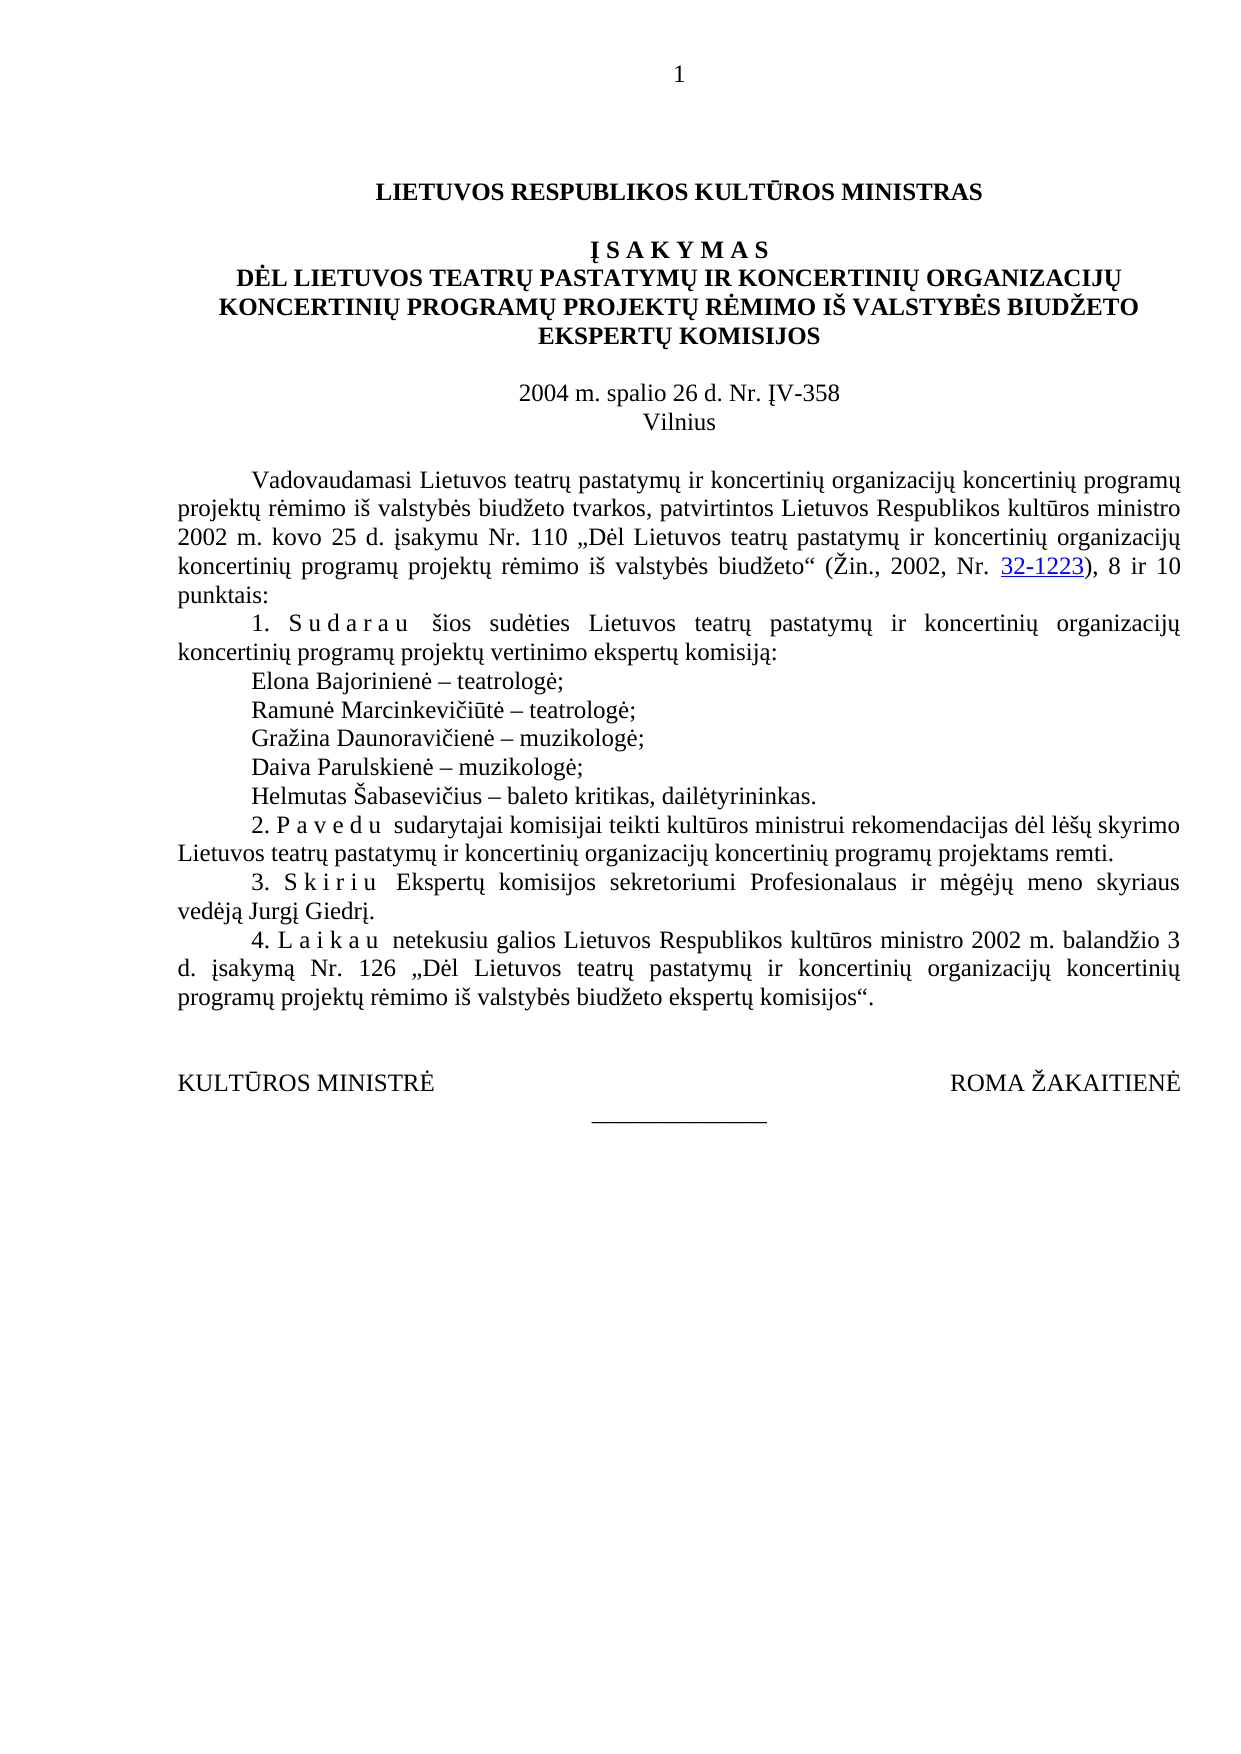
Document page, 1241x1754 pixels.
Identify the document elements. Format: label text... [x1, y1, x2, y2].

text Gražina Daunoravičienė – muzikologė; [177, 723, 1181, 752]
text Helmutas Šabasevičius – baleto kritikas, dailėtyrininkas. [177, 781, 1181, 810]
text 1. Sudarau šios sudėties Lietuvos teatrų pastatymų ir koncertinių organizacijų koncertinių programų projektų vertinimo ekspertų komisiją: [177, 608, 1181, 666]
text DĖL LIETUVOS TEATRŲ PASTATYMŲ IR KONCERTINIŲ ORGANIZACIJŲ KONCERTINIŲ PROGRAMŲ PROJEKTŲ RĖMIMO IŠ VALSTYBĖS BIUDŽETO EKSPERTŲ KOMISIJOS [177, 263, 1181, 350]
text Daiva Parulskienė – muzikologė; [177, 752, 1181, 781]
text ______________ [177, 1097, 1181, 1126]
text Ramunė Marcinkevičiūtė – teatrologė; [177, 695, 1181, 723]
text LIETUVOS RESPUBLIKOS KULTŪROS MINISTRAS [177, 177, 1181, 206]
text Į S A K Y M A S [177, 235, 1181, 263]
text Vilnius [177, 407, 1181, 436]
text Vadovaudamasi Lietuvos teatrų pastatymų ir koncertinių organizacijų koncertinių programų projektų rėmimo iš valstybės biudžeto tvarkos, patvirtintos Lietuvos Respublikos kultūros ministro 2002 m. kovo 25 d. įsakymu Nr. 110 „Dėl Lietuvos teatrų pastatymų ir koncertinių organizacijų koncertinių programų projektų rėmimo iš valstybės biudžeto“ (Žin., 2002, Nr. 32-1223), 8 ir 10 punktais: [177, 465, 1181, 608]
text 2. Pavedu sudarytajai komisijai teikti kultūros ministrui rekomendacijas dėl lėšų skyrimo Lietuvos teatrų pastatymų ir koncertinių organizacijų koncertinių programų projektams remti. [177, 810, 1181, 867]
text 3. Skiriu Ekspertų komisijos sekretoriumi Profesionalaus ir mėgėjų meno skyriaus vedėją Jurgį Giedrį. [177, 867, 1181, 925]
text KULTŪROS MINISTRĖ ROMA ŽAKAITIENĖ [177, 1068, 1181, 1097]
text 4. Laikau netekusiu galios Lietuvos Respublikos kultūros ministro 2002 m. balandžio 3 d. įsakymą Nr. 126 „Dėl Lietuvos teatrų pastatymų ir koncertinių organizacijų koncertinių programų projektų rėmimo iš valstybės biudžeto ekspertų komisijos“. [177, 925, 1181, 1011]
text Elona Bajorinienė – teatrologė; [177, 666, 1181, 695]
text 2004 m. spalio 26 d. Nr. ĮV-358 [177, 378, 1181, 407]
